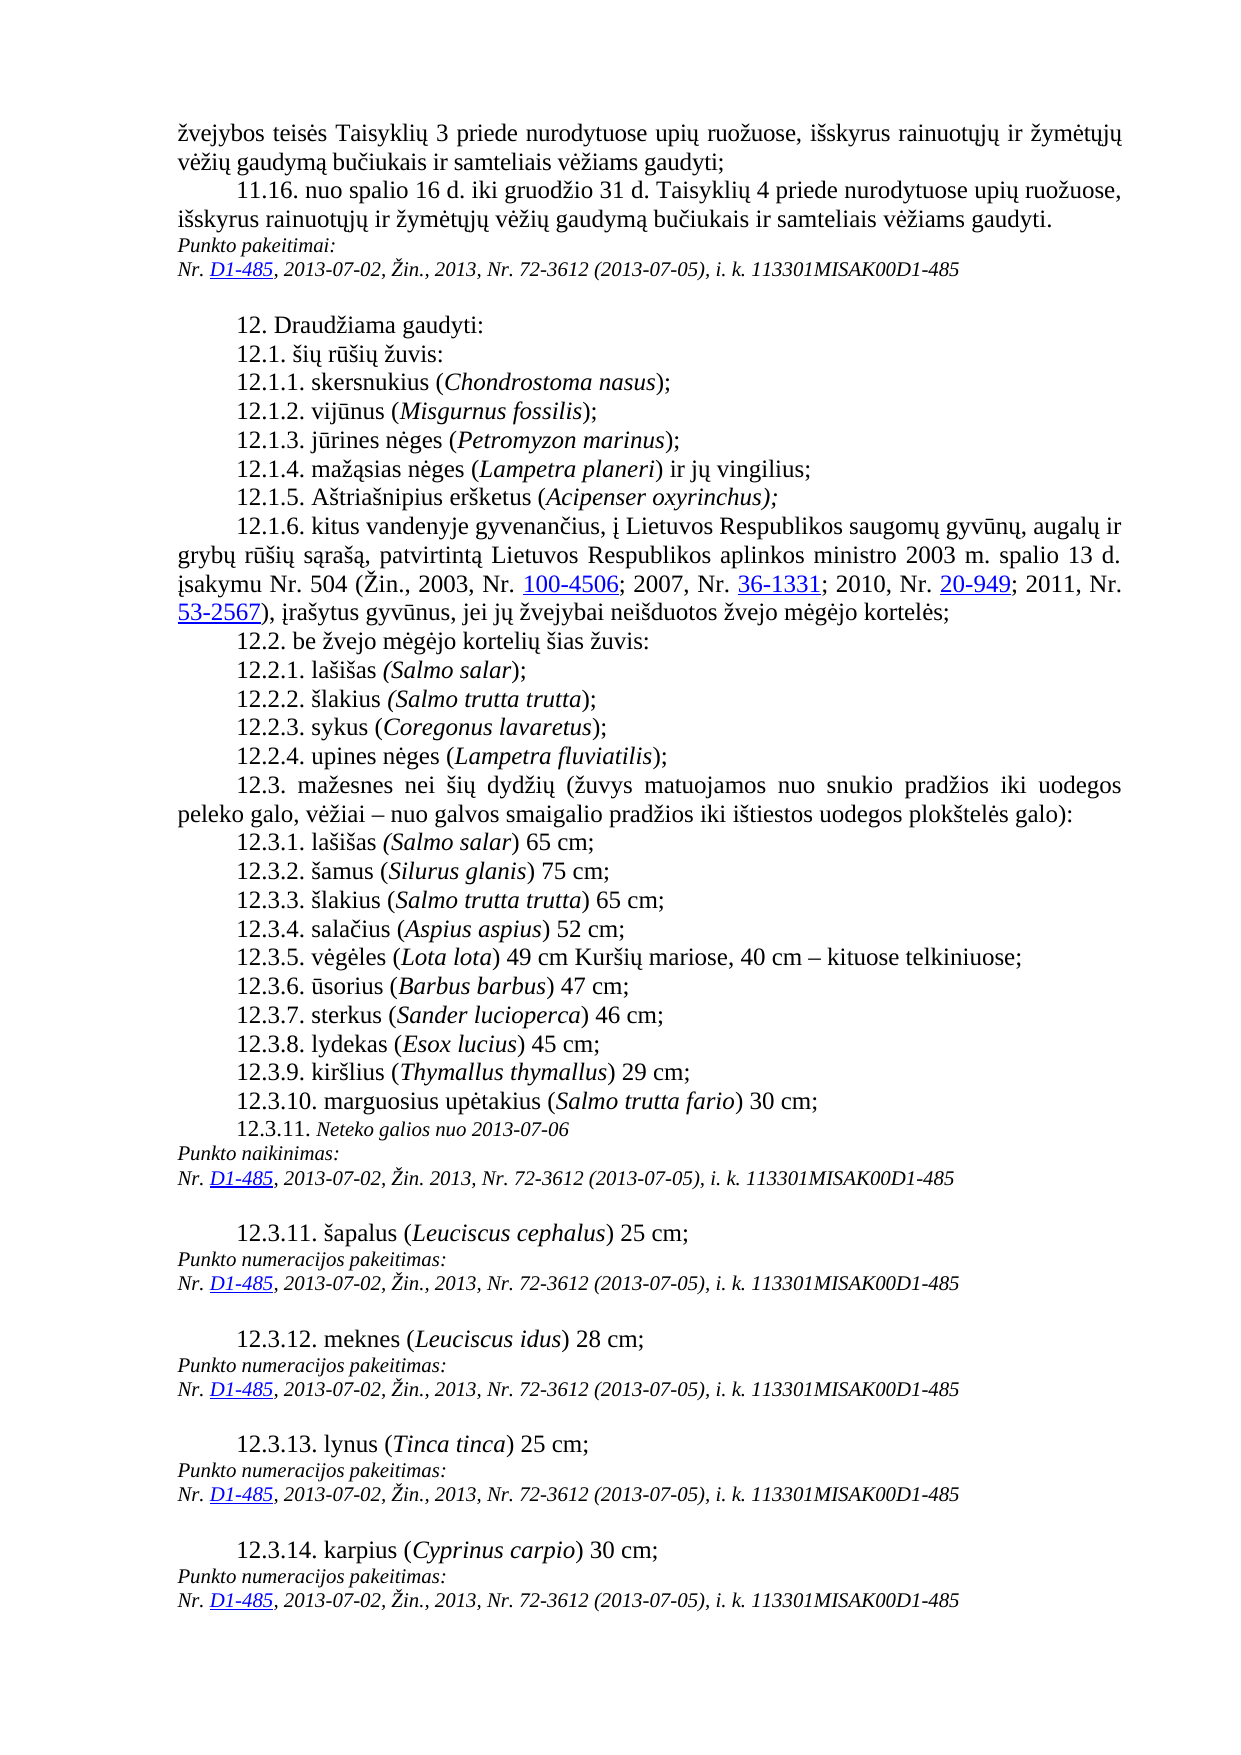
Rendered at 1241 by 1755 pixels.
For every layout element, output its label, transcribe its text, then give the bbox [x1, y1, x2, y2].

text Punkto numeracijos pakeitimas: [177, 1564, 1122, 1588]
text 12. Draudžiama gaudyti: [177, 310, 1122, 339]
text Nr. D1-485, 2013-07-02, Žin., 2013, Nr. 72-3612 (2013-07-05), i. k. 113301MISAK00D1-485 [177, 257, 1122, 281]
text 12.1.5. Aštriašnipius eršketus (Acipenser oxyrinchus); [177, 482, 1122, 511]
text 12.3.6. ūsorius (Barbus barbus) 47 cm; [177, 971, 1122, 1000]
text Nr. D1-485, 2013-07-02, Žin., 2013, Nr. 72-3612 (2013-07-05), i. k. 113301MISAK00D1-485 [177, 1588, 1122, 1612]
text 12.1.3. jūrines nėges (Petromyzon marinus); [177, 425, 1122, 454]
text 12.3.5. vėgėles (Lota lota) 49 cm Kuršių mariose, 40 cm – kituose telkiniuose; [177, 942, 1122, 971]
text 12.3.2. šamus (Silurus glanis) 75 cm; [177, 856, 1122, 885]
text 12.3. mažesnes nei šių dydžių (žuvys matuojamos nuo snukio pradžios iki uodegos peleko galo, vėžiai – nuo galvos smaigalio pradžios iki ištiestos uodegos plokštelės galo): [177, 770, 1122, 827]
text Nr. D1-485, 2013-07-02, Žin., 2013, Nr. 72-3612 (2013-07-05), i. k. 113301MISAK00D1-485 [177, 1482, 1122, 1506]
text 12.3.1. lašišas (Salmo salar) 65 cm; [177, 827, 1122, 856]
text Punkto naikinimas: [177, 1141, 1122, 1165]
text 12.3.11. Neteko galios nuo 2013-07-06 [177, 1115, 1122, 1141]
text Nr. D1-485, 2013-07-02, Žin., 2013, Nr. 72-3612 (2013-07-05), i. k. 113301MISAK00D1-485 [177, 1271, 1122, 1295]
text Punkto numeracijos pakeitimas: [177, 1247, 1122, 1271]
text 12.2.1. lašišas (Salmo salar); [177, 655, 1122, 684]
text 12.3.4. salačius (Aspius aspius) 52 cm; [177, 914, 1122, 942]
text 12.1.2. vijūnus (Misgurnus fossilis); [177, 396, 1122, 425]
text 12.1.6. kitus vandenyje gyvenančius, į Lietuvos Respublikos saugomų gyvūnų, augalų ir grybų rūšių sąrašą, patvirtintą Lietuvos Respublikos aplinkos ministro 2003 m. spalio 13 d. įsakymu Nr. 504 (Žin., 2003, Nr. 100-4506; 2007, Nr. 36-1331; 2010, Nr. 20-949; 2011, Nr. 53-2567), įrašytus gyvūnus, jei jų žvejybai neišduotos žvejo mėgėjo kortelės; [177, 511, 1122, 626]
text 12.3.10. marguosius upėtakius (Salmo trutta fario) 30 cm; [177, 1086, 1122, 1115]
text 12.3.3. šlakius (Salmo trutta trutta) 65 cm; [177, 885, 1122, 914]
text 12.3.9. kiršlius (Thymallus thymallus) 29 cm; [177, 1057, 1122, 1086]
text 12.3.12. meknes (Leuciscus idus) 28 cm; [177, 1324, 1122, 1353]
text 12.2.3. sykus (Coregonus lavaretus); [177, 712, 1122, 741]
text Nr. D1-485, 2013-07-02, Žin., 2013, Nr. 72-3612 (2013-07-05), i. k. 113301MISAK00D1-485 [177, 1377, 1122, 1401]
text 12.1.1. skersnukius (Chondrostoma nasus); [177, 367, 1122, 396]
text 12.3.14. karpius (Cyprinus carpio) 30 cm; [177, 1535, 1122, 1564]
text 12.3.7. sterkus (Sander lucioperca) 46 cm; [177, 1000, 1122, 1029]
text 12.1.4. mažąsias nėges (Lampetra planeri) ir jų vingilius; [177, 454, 1122, 482]
text 12.1. šių rūšių žuvis: [177, 339, 1122, 367]
text 11.16. nuo spalio 16 d. iki gruodžio 31 d. Taisyklių 4 priede nurodytuose upių ruožuose, išskyrus rainuotųjų ir žymėtųjų vėžių gaudymą bučiukais ir samteliais vėžiams gaudyti. [177, 176, 1122, 233]
text Punkto numeracijos pakeitimas: [177, 1353, 1122, 1377]
text žvejybos teisės Taisyklių 3 priede nurodytuose upių ruožuose, išskyrus rainuotųjų ir žymėtųjų vėžių gaudymą bučiukais ir samteliais vėžiams gaudyti; [177, 118, 1122, 176]
text 12.3.8. lydekas (Esox lucius) 45 cm; [177, 1029, 1122, 1057]
text Punkto pakeitimai: [177, 233, 1122, 257]
text 12.3.11. šapalus (Leuciscus cephalus) 25 cm; [177, 1218, 1122, 1247]
text 12.2.2. šlakius (Salmo trutta trutta); [177, 684, 1122, 712]
text Punkto numeracijos pakeitimas: [177, 1458, 1122, 1482]
text 12.2. be žvejo mėgėjo kortelių šias žuvis: [177, 626, 1122, 655]
text 12.2.4. upines nėges (Lampetra fluviatilis); [177, 741, 1122, 770]
text 12.3.13. lynus (Tinca tinca) 25 cm; [177, 1429, 1122, 1458]
text Nr. D1-485, 2013-07-02, Žin. 2013, Nr. 72-3612 (2013-07-05), i. k. 113301MISAK00D1-485 [177, 1165, 1122, 1189]
